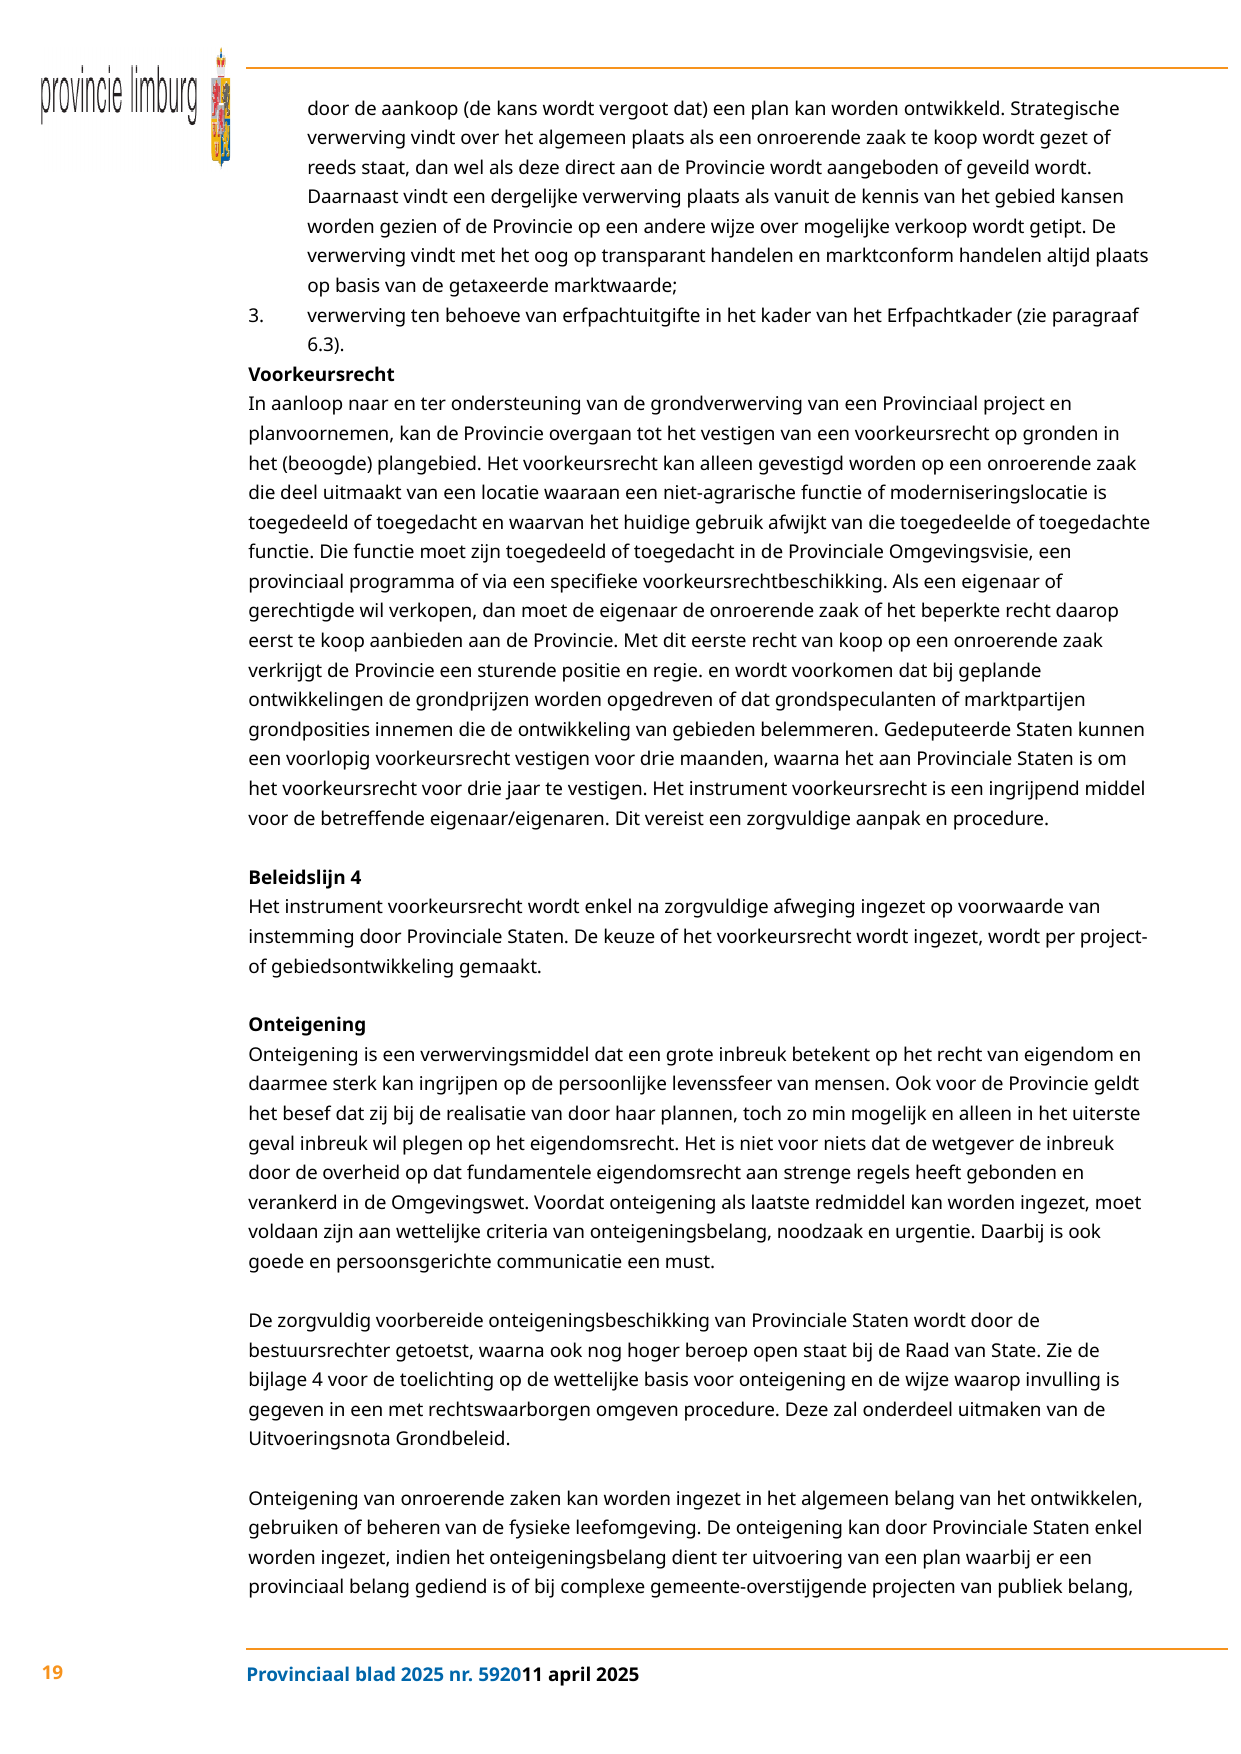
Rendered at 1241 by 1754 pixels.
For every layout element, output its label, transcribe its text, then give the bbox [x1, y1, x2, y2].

picture [41, 47, 231, 172]
list verwerving ten behoeve van erfpachtuitgifte in het kader van het Erfpachtkader (zie paragraaf 6.3). [248, 302, 1152, 357]
text Onteigening van onroerende zaken kan worden ingezet in het algemeen belang van het ontwikkelen, gebruiken of beheren van de fysieke leefomgeving. De onteigening kan door Provinciale Staten enkel worden ingezet, indien het onteigeningsbelang dient ter uitvoering van een plan waarbij er een provinciaal belang gediend is of bij complexe gemeente-overstijgende projecten van publiek belang, [248, 1485, 1152, 1599]
text De zorgvuldig voorbereide onteigeningsbeschikking van Provinciale Staten wordt door de bestuursrechter getoetst, waarna ook nog hoger beroep open staat bij de Raad van State. Zie de bijlage 4 voor de toelichting op de wettelijke basis voor onteigening en de wijze waarop invulling is gegeven in een met rechtswaarborgen omgeven procedure. Deze zal onderdeel uitmaken van de Uitvoeringsnota Grondbeleid. [248, 1307, 1152, 1451]
text In aanloop naar en ter ondersteuning van de grondverwerving van een Provinciaal project en planvoornemen, kan de Provincie overgaan tot het vestigen van een voorkeursrecht op gronden in het (beoogde) plangebied. Het voorkeursrecht kan alleen gevestigd worden op een onroerende zaak die deel uitmaakt van een locatie waaraan een niet-agrarische functie of moderniseringslocatie is toegedeeld of toegedacht en waarvan het huidige gebruik afwijkt van die toegedeelde of toegedachte functie. Die functie moet zijn toegedeeld of toegedacht in de Provinciale Omgevingsvisie, een provinciaal programma of via een specifieke voorkeursrechtbeschikking. Als een eigenaar of gerechtigde wil verkopen, dan moet de eigenaar de onroerende zaak of het beperkte recht daarop eerst te koop aanbieden aan de Provincie. Met dit eerste recht van koop op een onroerende zaak verkrijgt de Provincie een sturende positie en regie. en wordt voorkomen dat bij geplande ontwikkelingen de grondprijzen worden opgedreven of dat grondspeculanten of marktpartijen grondposities innemen die de ontwikkeling van gebieden belemmeren. Gedeputeerde Staten kunnen een voorlopig voorkeursrecht vestigen voor drie maanden, waarna het aan Provinciale Staten is om het voorkeursrecht voor drie jaar te vestigen. Het instrument voorkeursrecht is een ingrijpend middel voor de betreffende eigenaar/eigenaren. Dit vereist een zorgvuldige aanpak en procedure. [248, 391, 1152, 831]
text Onteigening is een verwervingsmiddel dat een grote inbreuk betekent op het recht van eigendom en daarmee sterk kan ingrijpen op de persoonlijke levenssfeer van mensen. Ook voor de Provincie geldt het besef dat zij bij de realisatie van door haar plannen, toch zo min mogelijk en alleen in het uiterste geval inbreuk wil plegen op het eigendomsrecht. Het is niet voor niets dat de wetgever de inbreuk door de overheid op dat fundamentele eigendomsrecht aan strenge regels heeft gebonden en verankerd in de Omgevingswet. Voordat onteigening als laatste redmiddel kan worden ingezet, moet voldaan zijn aan wettelijke criteria van onteigeningsbelang, noodzaak en urgentie. Daarbij is ook goede en persoonsgerichte communicatie een must. [248, 1041, 1152, 1274]
list door de aankoop (de kans wordt vergoot dat) een plan kan worden ontwikkeld. Strategische verwerving vindt over het algemeen plaats als een onroerende zaak te koop wordt gezet of reeds staat, dan wel als deze direct aan de Provincie wordt aangeboden of geveild wordt. Daarnaast vindt een dergelijke verwerving plaats als vanuit de kennis van het gebied kansen worden gezien of de Provincie op een andere wijze over mogelijke verkoop wordt getipt. De verwerving vindt met het oog op transparant handelen en marktconform handelen altijd plaats op basis van de getaxeerde marktwaarde; [248, 95, 1152, 298]
text Onteigening [248, 1011, 1152, 1037]
text Voorkeursrecht [248, 361, 1152, 387]
table_header Beleidslijn 4 Het instrument voorkeursrecht wordt enkel na zorgvuldige afweging ingezet op voorwaarde van instemming door Provinciale Staten. De keuze of het voorkeursrecht wordt ingezet, wordt per project- of gebiedsontwikkeling gemaakt. [248, 864, 1152, 978]
